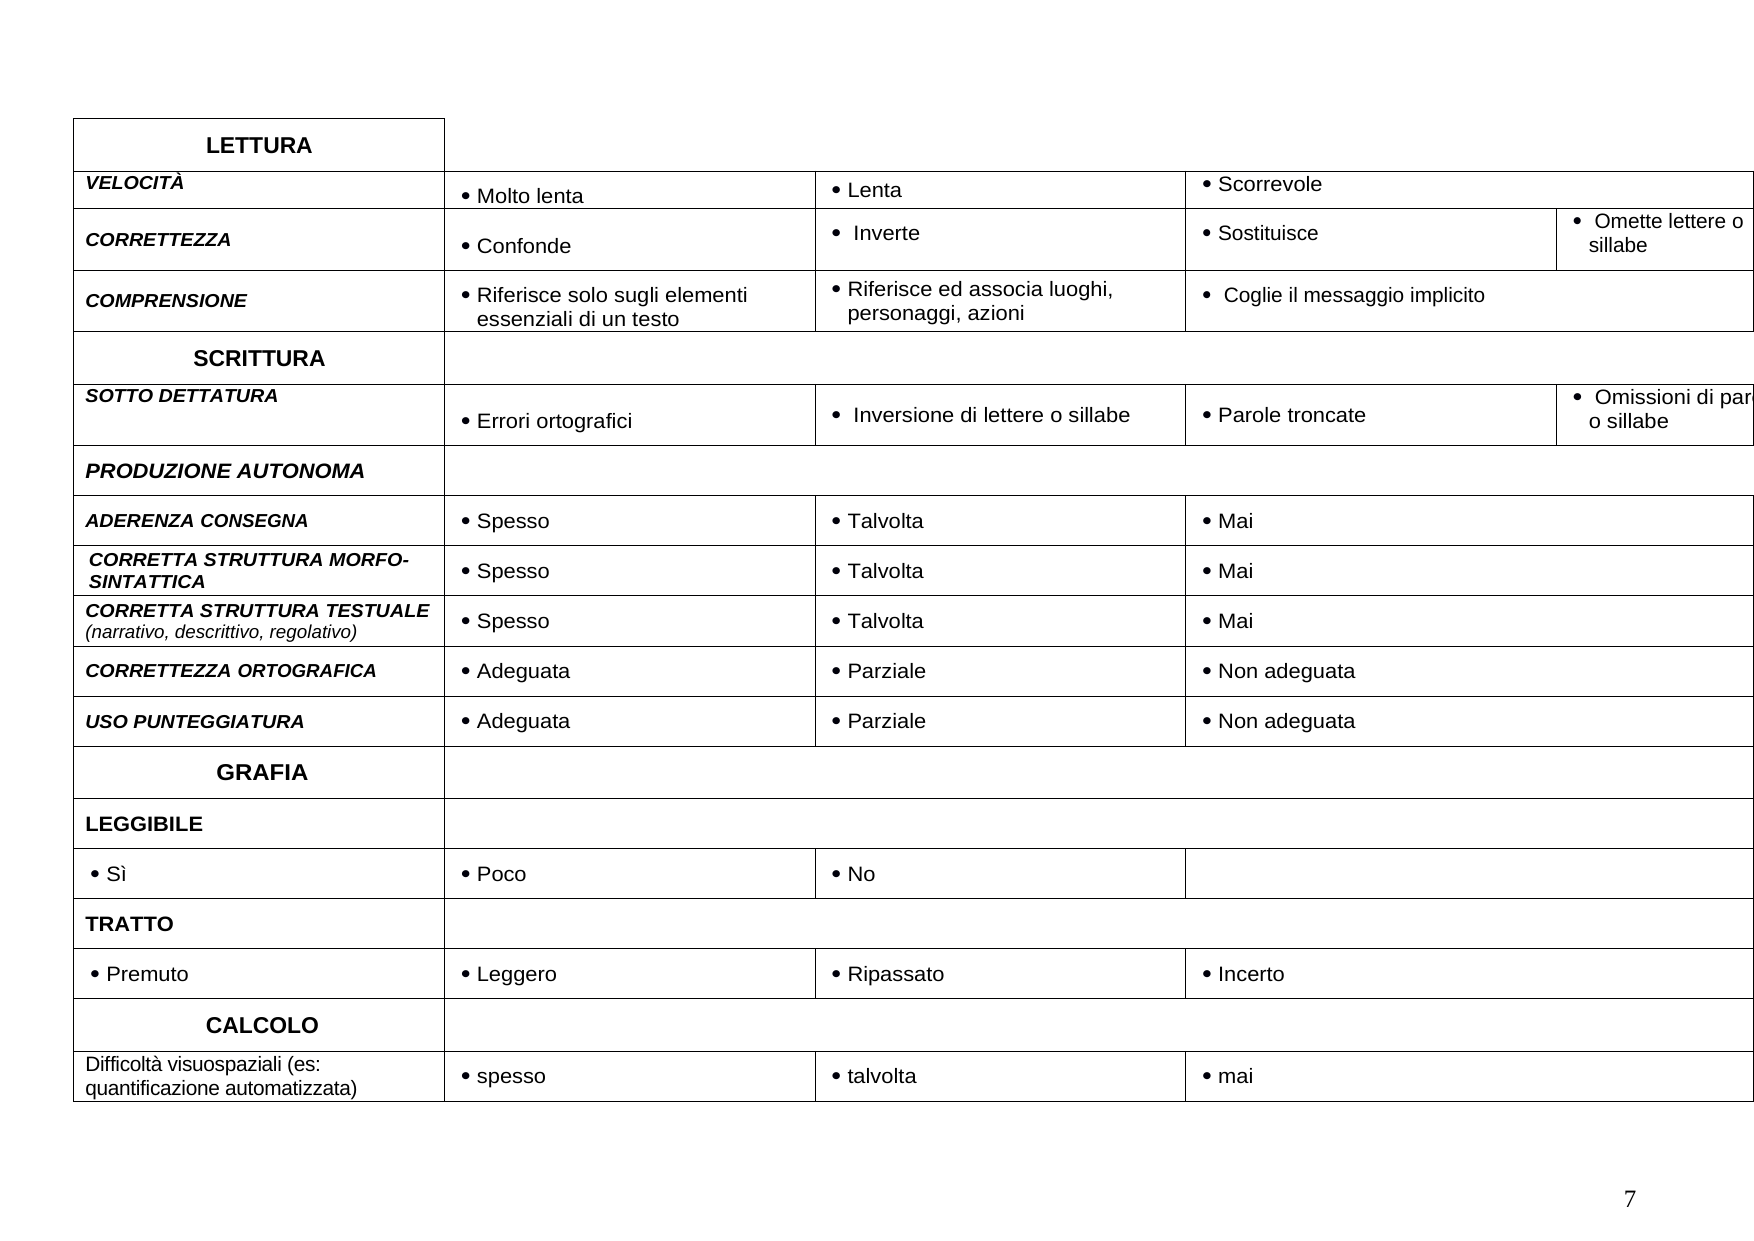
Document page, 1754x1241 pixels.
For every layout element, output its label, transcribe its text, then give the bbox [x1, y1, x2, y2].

table_cell Mai [1186, 546, 1753, 595]
table_cell Errori ortografici [445, 385, 815, 445]
table_cell Spesso [445, 546, 815, 595]
table_cell CALCOLO [74, 999, 444, 1051]
table_cell Spesso [445, 496, 815, 545]
table_cell Sostituisce [1186, 209, 1556, 270]
table_cell Riferisce solo sugli elementi essenziali di un testo [445, 271, 815, 331]
table_cell PRODUZIONE AUTONOMA [74, 446, 444, 495]
table_cell TRATTO [74, 899, 444, 948]
table_cell Sì [74, 849, 444, 898]
table_cell Mai [1186, 596, 1753, 646]
table_cell Leggero [445, 949, 815, 998]
table_cell Inversione di lettere o sillabe [816, 385, 1185, 445]
table_cell spesso [445, 1052, 815, 1101]
table_cell COMPRENSIONE [74, 271, 444, 331]
table_cell Molto lenta [445, 172, 815, 208]
table_cell GRAFIA [74, 747, 444, 798]
table_cell Talvolta [816, 496, 1185, 545]
table_cell CORRETTEZZA ORTOGRAFICA [74, 647, 444, 696]
table_cell Lenta [816, 172, 1185, 208]
table_cell CORRETTA STRUTTURA MORFO-SINTATTICA [74, 546, 444, 595]
table_cell Talvolta [816, 546, 1185, 595]
table_cell SOTTO DETTATURA [74, 385, 444, 445]
table_cell Adeguata [445, 647, 815, 696]
table_cell Ripassato [816, 949, 1185, 998]
table_cell Confonde [445, 209, 815, 270]
table_cell CORRETTEZZA [74, 209, 444, 270]
table_cell Premuto [74, 949, 444, 998]
table_cell Poco [445, 849, 815, 898]
table_cell ADERENZA CONSEGNA [74, 496, 444, 545]
table_cell Parziale [816, 647, 1185, 696]
table_cell [445, 799, 1753, 848]
table_cell LEGGIBILE [74, 799, 444, 848]
table_cell Riferisce ed associa luoghi, personaggi, azioni [816, 271, 1185, 331]
table_cell [445, 999, 1753, 1051]
table_cell [445, 747, 1753, 798]
table_cell Omissioni di parole o sillabe [1557, 385, 1753, 445]
table_cell [445, 899, 1753, 948]
table_cell Incerto [1186, 949, 1753, 998]
table_cell Adeguata [445, 697, 815, 746]
table_cell No [816, 849, 1185, 898]
table_cell Spesso [445, 596, 815, 646]
table_cell Parole troncate [1186, 385, 1556, 445]
table_cell CORRETTA STRUTTURA TESTUALE (narrativo, descrittivo, regolativo) [74, 596, 444, 646]
table_cell USO PUNTEGGIATURA [74, 697, 444, 746]
table_cell SCRITTURA [74, 332, 444, 384]
table_cell VELOCITÀ [74, 172, 444, 208]
table_cell Talvolta [816, 596, 1185, 646]
table_cell Omette lettere o sillabe [1557, 209, 1753, 270]
table_cell Difficoltà visuospaziali (es: quantificazione automatizzata) [74, 1052, 444, 1101]
table_header LETTURA [74, 119, 444, 171]
table_cell Non adeguata [1186, 697, 1753, 746]
table_cell [1186, 849, 1753, 898]
table_cell Scorrevole [1186, 172, 1753, 208]
table_cell talvolta [816, 1052, 1185, 1101]
table_cell Parziale [816, 697, 1185, 746]
table_cell Mai [1186, 496, 1753, 545]
table_cell Inverte [816, 209, 1185, 270]
table_cell Coglie il messaggio implicito [1186, 271, 1753, 331]
table_cell mai [1186, 1052, 1753, 1101]
table_cell Non adeguata [1186, 647, 1753, 696]
